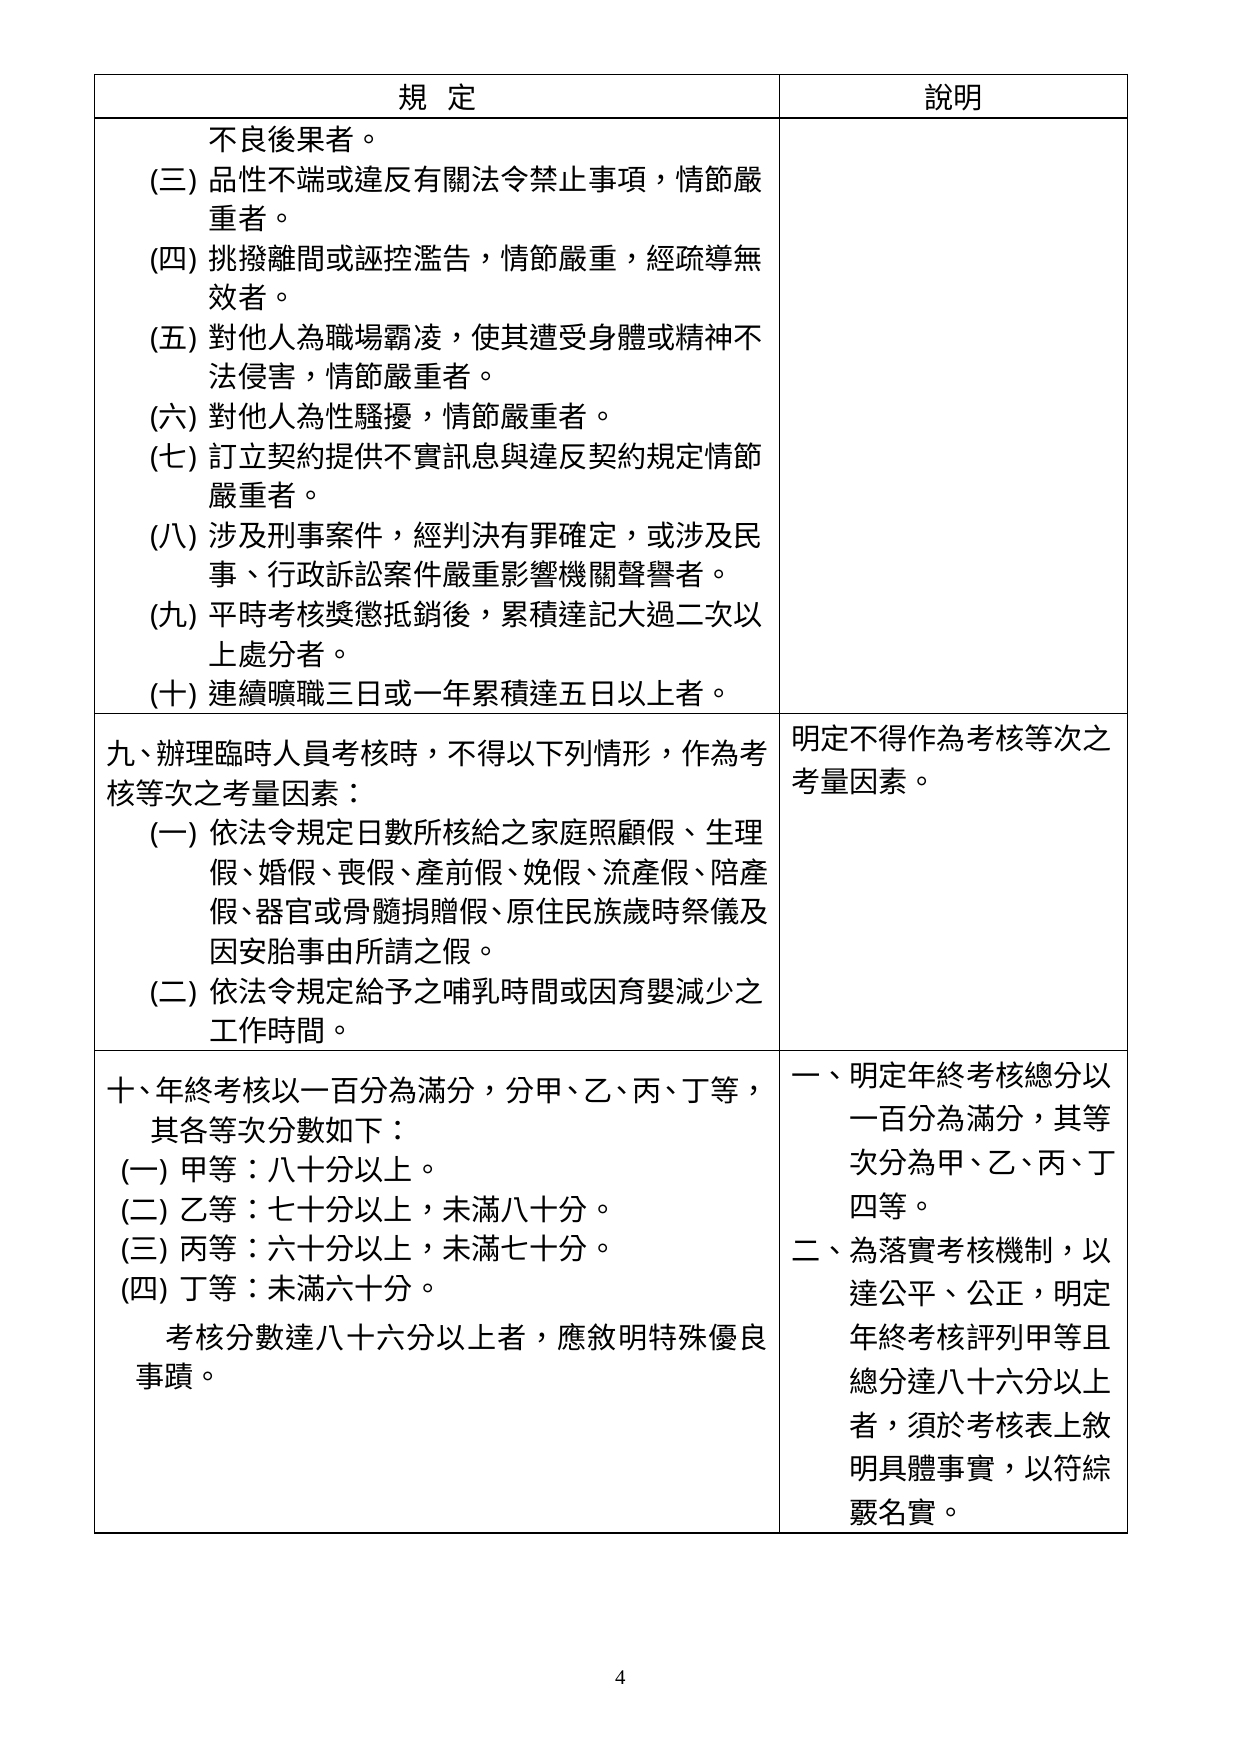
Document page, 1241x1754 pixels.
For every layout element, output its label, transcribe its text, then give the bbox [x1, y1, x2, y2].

table_cell 十、年終考核以一百分為滿分，分甲、乙、丙、丁等，其各等次分數如下： 甲等：八十分以上。 乙等：七十分以上，未滿八十分。 丙等：六十分以上，未滿七十分。 丁等：未滿六十分。 考核分數達八十六分以上者，應敘明特殊優良事蹟。 [95, 1051, 779, 1532]
table_cell 明定不得作為考核等次之考量因素。 [780, 714, 1127, 1049]
table_cell 八、臨時人員在考核年度內發生勞動基準法第十二條第一項規定情形，或有下列情形之一者，視同勞動基準法第十二條第一項第四款違反勞動契約或工作規則，情節重大者，應考列丁等： 不聽指揮、破壞紀律，經疏導無效者。 怠忽職守、稽延公務或績效不彰，造成嚴重不良後果者。 品性不端或違反有關法令禁止事項，情節嚴重者。 挑撥離間或誣控濫告，情節嚴重，經疏導無效者。 對他人為職場霸凌，使其遭受身體或精神不法侵害，情節嚴重者。 對他人為性騷擾，情節嚴重者。 訂立契約提供不實訊息與違反契約規定情節嚴重者。 涉及刑事案件，經判決有罪確定，或涉及民事、行政訴訟案件嚴重影響機關聲譽者。 平時考核獎懲抵銷後，累積達記大過二次以上處分者。 連續曠職三日或一年累積達五日以上者。 [95, 119, 779, 712]
table_header 說明 [780, 75, 1127, 117]
table_cell [780, 119, 1127, 712]
table_cell 九、辦理臨時人員考核時，不得以下列情形，作為考核等次之考量因素： 依法令規定日數所核給之家庭照顧假、生理假、婚假、喪假、產前假、娩假、流產假、陪產假、器官或骨髓捐贈假、原住民族歲時祭儀及因安胎事由所請之假。 依法令規定給予之哺乳時間或因育嬰減少之工作時間。 [95, 714, 779, 1049]
table_header 規 定 [95, 75, 779, 117]
table_cell 一、明定年終考核總分以一百分為滿分，其等次分為甲、乙、丙、丁四等。 二、為落實考核機制，以達公平、公正，明定年終考核評列甲等且總分達八十六分以上者，須於考核表上敘明具體事實，以符綜覈名實。 [780, 1051, 1127, 1532]
